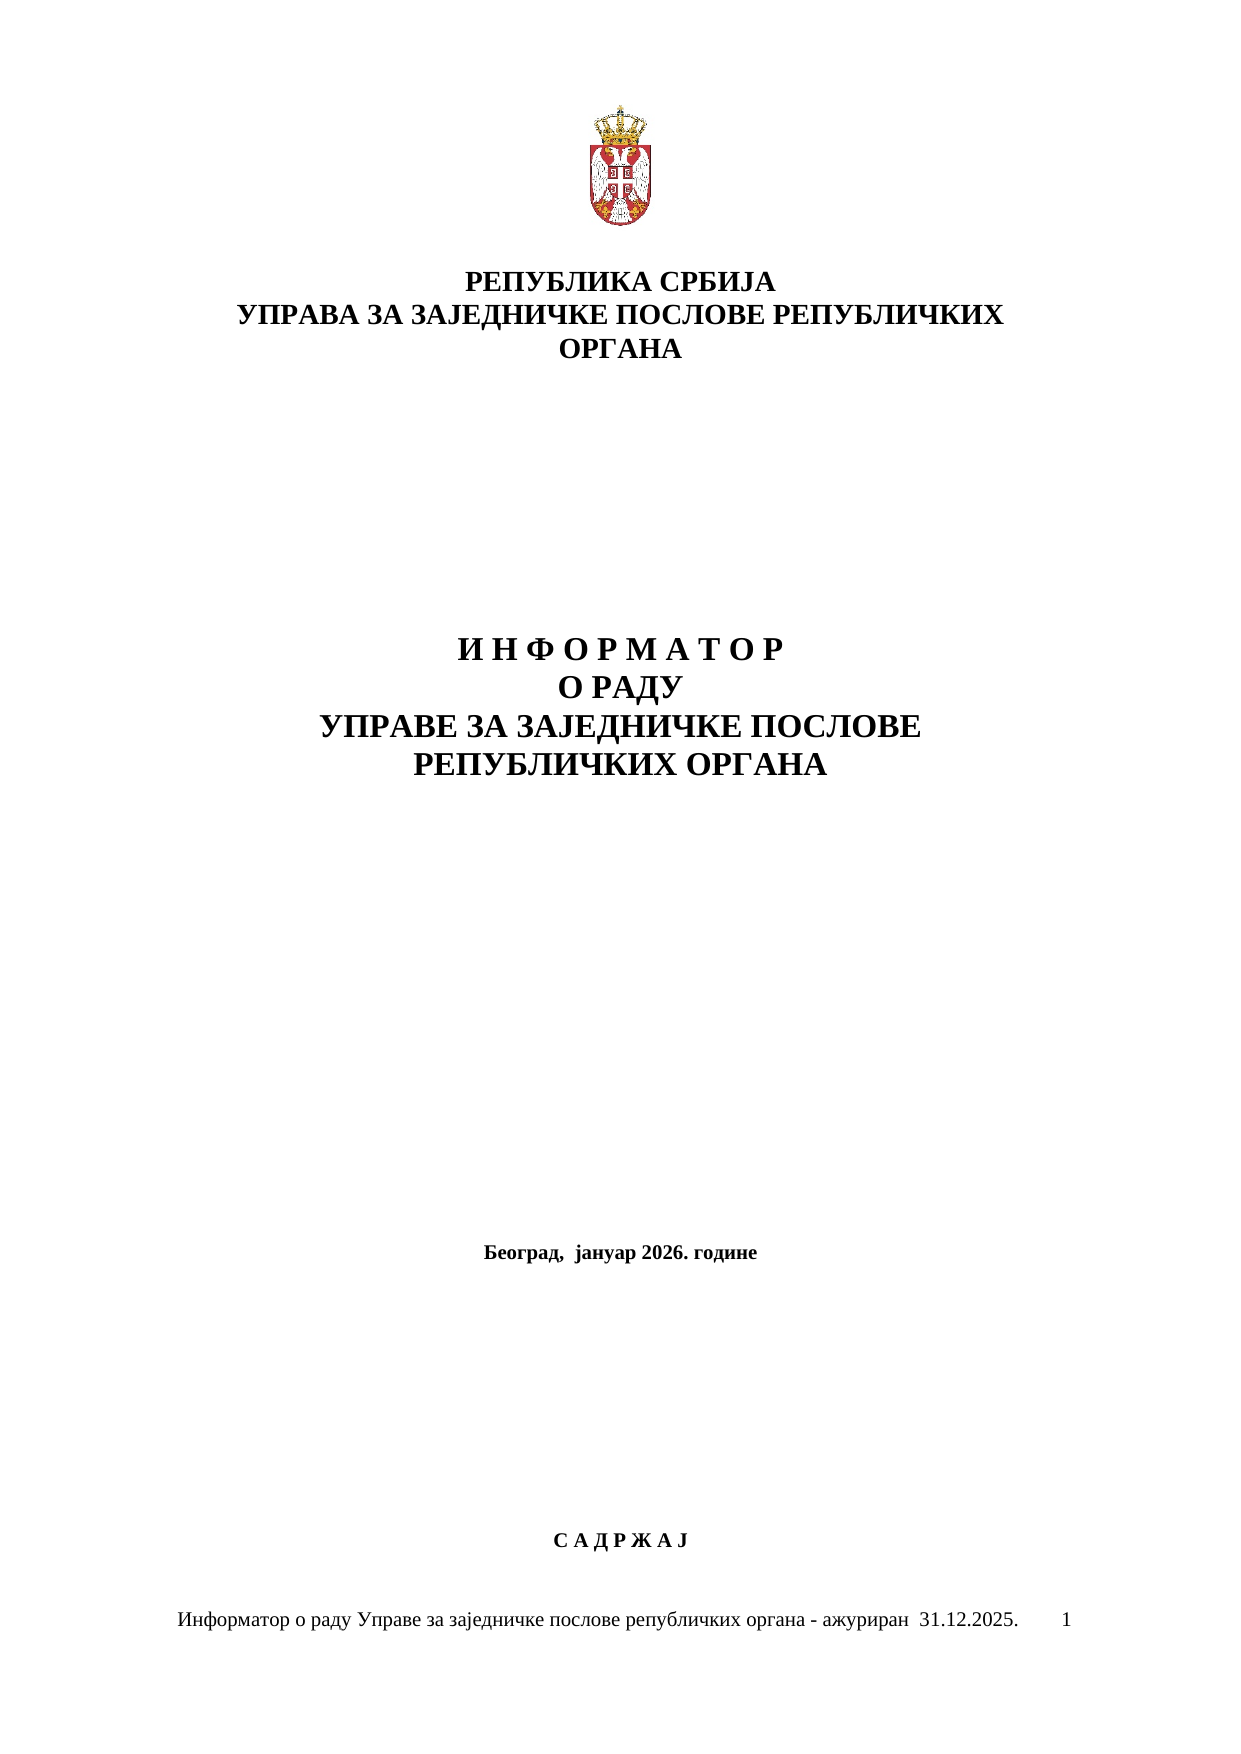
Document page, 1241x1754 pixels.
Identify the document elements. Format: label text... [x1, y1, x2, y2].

text РЕПУБЛИКА СРБИЈА [177, 264, 1063, 297]
text И Н Ф О Р М А Т О Р [177, 629, 1063, 667]
text УПРАВЕ ЗА ЗАЈЕДНИЧКЕ ПОСЛОВЕ [177, 706, 1063, 744]
text УПРАВА ЗА ЗАЈЕДНИЧКЕ ПОСЛОВЕ РЕПУБЛИЧКИХ ОРГАНА [177, 297, 1063, 364]
text О РАДУ [177, 667, 1063, 706]
text С А Д Р Ж А Ј [177, 1528, 1063, 1552]
text РЕПУБЛИЧКИХ ОРГАНА [177, 744, 1063, 782]
text Београд, јануар 2026. године [177, 1240, 1063, 1264]
